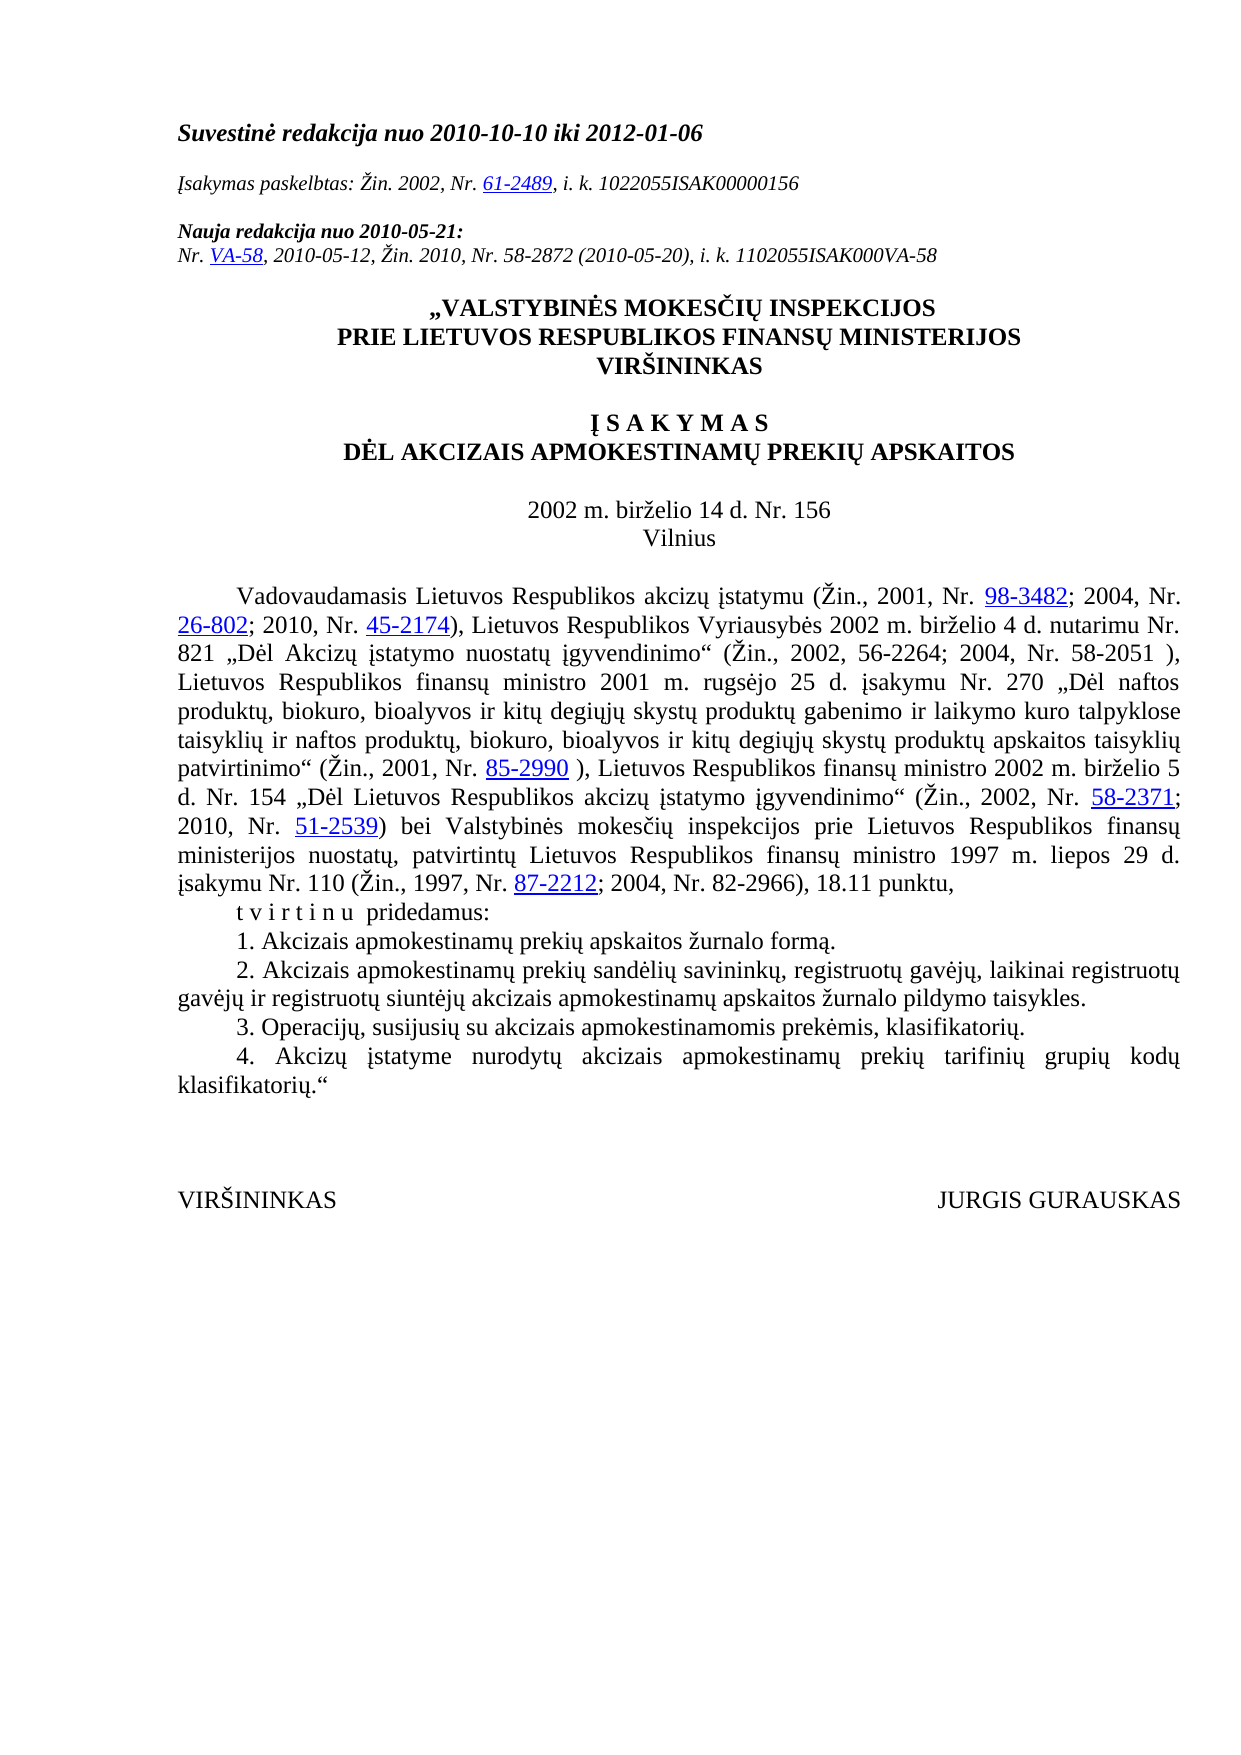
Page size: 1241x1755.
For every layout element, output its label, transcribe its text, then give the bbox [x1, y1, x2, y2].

text Suvestinė redakcija nuo 2010-10-10 iki 2012-01-06 [177, 118, 1181, 147]
text 1. Akcizais apmokestinamų prekių apskaitos žurnalo formą. [177, 926, 1181, 955]
text „VALSTYBINĖS MOKESČIŲ INSPEKCIJOS [177, 293, 1181, 322]
text 2. Akcizais apmokestinamų prekių sandėlių savininkų, registruotų gavėjų, laikinai registruotų gavėjų ir registruotų siuntėjų akcizais apmokestinamų apskaitos žurnalo pildymo taisykles. [177, 955, 1181, 1012]
text ĮSAKYMAS [177, 408, 1181, 437]
text 2002 m. birželio 14 d. Nr. 156 [177, 495, 1181, 523]
text Nr. VA-58, 2010-05-12, Žin. 2010, Nr. 58-2872 (2010-05-20), i. k. 1102055ISAK000VA-58 [177, 243, 1181, 267]
text Įsakymas paskelbtas: Žin. 2002, Nr. 61-2489, i. k. 1022055ISAK00000156 [177, 171, 1181, 195]
text Viršininkas Jurgis Gurauskas [177, 1185, 1181, 1213]
text 3. Operacijų, susijusių su akcizais apmokestinamomis prekėmis, klasifikatorių. [177, 1012, 1181, 1041]
text DĖL akcizais apmokestinamų prekių apskaitos [177, 437, 1181, 466]
text 4. Akcizų įstatyme nurodytų akcizais apmokestinamų prekių tarifinių grupių kodų klasifikatorių.“ [177, 1041, 1181, 1098]
text Vadovaudamasis Lietuvos Respublikos akcizų įstatymu (Žin., 2001, Nr. 98-3482; 2004, Nr. 26-802; 2010, Nr. 45-2174), Lietuvos Respublikos Vyriausybės 2002 m. birželio 4 d. nutarimu Nr. 821 „Dėl Akcizų įstatymo nuostatų įgyvendinimo“ (Žin., 2002, 56-2264; 2004, Nr. 58-2051 ), Lietuvos Respublikos finansų ministro 2001 m. rugsėjo 25 d. įsakymu Nr. 270 „Dėl naftos produktų, biokuro, bioalyvos ir kitų degiųjų skystų produktų gabenimo ir laikymo kuro talpyklose taisyklių ir naftos produktų, biokuro, bioalyvos ir kitų degiųjų skystų produktų apskaitos taisyklių patvirtinimo“ (Žin., 2001, Nr. 85-2990 ), Lietuvos Respublikos finansų ministro 2002 m. birželio 5 d. Nr. 154 „Dėl Lietuvos Respublikos akcizų įstatymo įgyvendinimo“ (Žin., 2002, Nr. 58-2371; 2010, Nr. 51-2539) bei Valstybinės mokesčių inspekcijos prie Lietuvos Respublikos finansų ministerijos nuostatų, patvirtintų Lietuvos Respublikos finansų ministro 1997 m. liepos 29 d. įsakymu Nr. 110 (Žin., 1997, Nr. 87-2212; 2004, Nr. 82-2966), 18.11 punktu, [177, 581, 1181, 897]
text Vilnius [177, 523, 1181, 552]
text Nauja redakcija nuo 2010-05-21: [177, 219, 1181, 243]
text PRIE LIETUVOS RESPUBLIKOS FINANSŲ MINISTERIJOS [177, 322, 1181, 351]
text tvirtinu pridedamus: [177, 897, 1181, 926]
text VIRŠININKAS [177, 351, 1181, 380]
